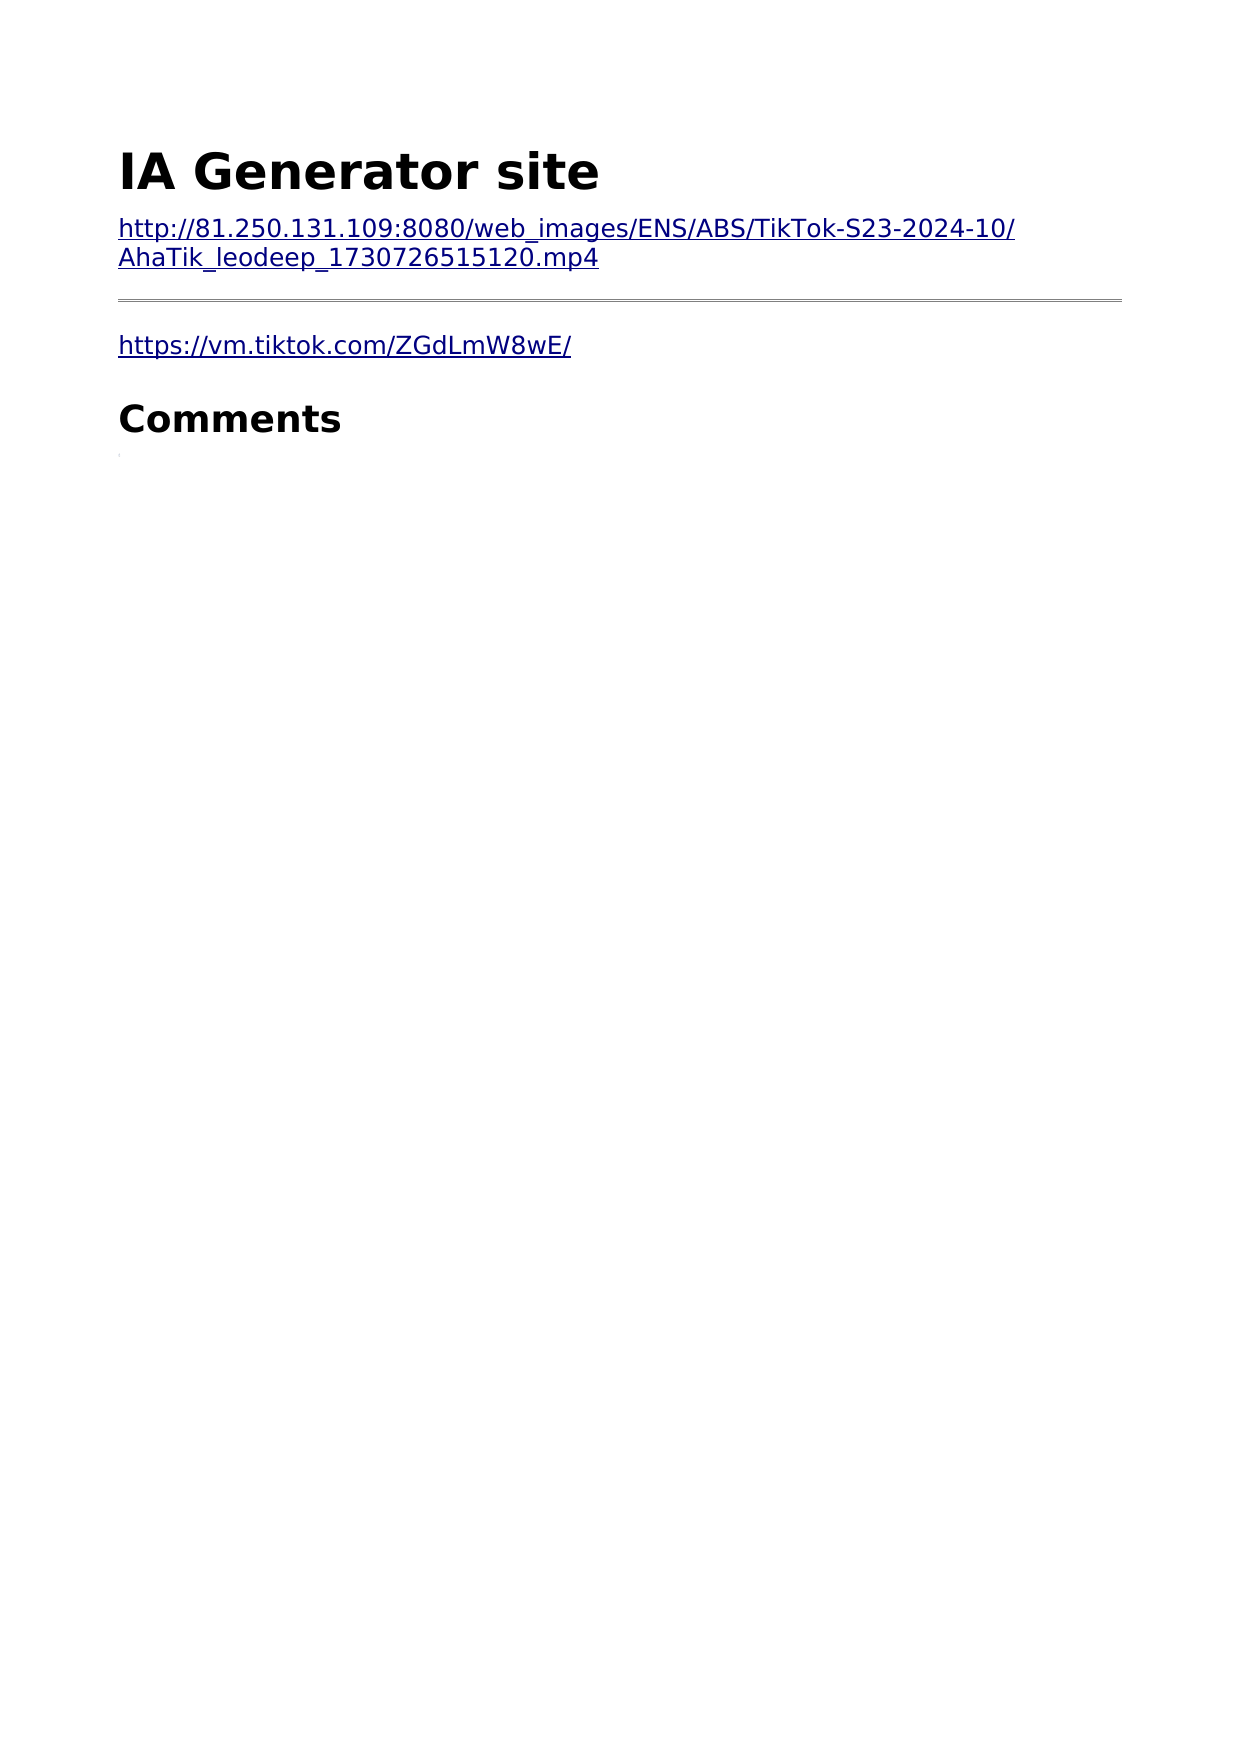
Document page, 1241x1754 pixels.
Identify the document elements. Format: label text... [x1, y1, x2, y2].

text https://vm.tiktok.com/ZGdLmW8wE/ [118, 331, 1122, 360]
subtitle IA Generator site [118, 143, 1122, 201]
subtitle Comments [118, 398, 1122, 441]
text http://81.250.131.109:8080/web_images/ENS/ABS/TikTok-S23-2024-10/AhaTik_leodeep_1730726515120.mp4 [118, 214, 1122, 272]
